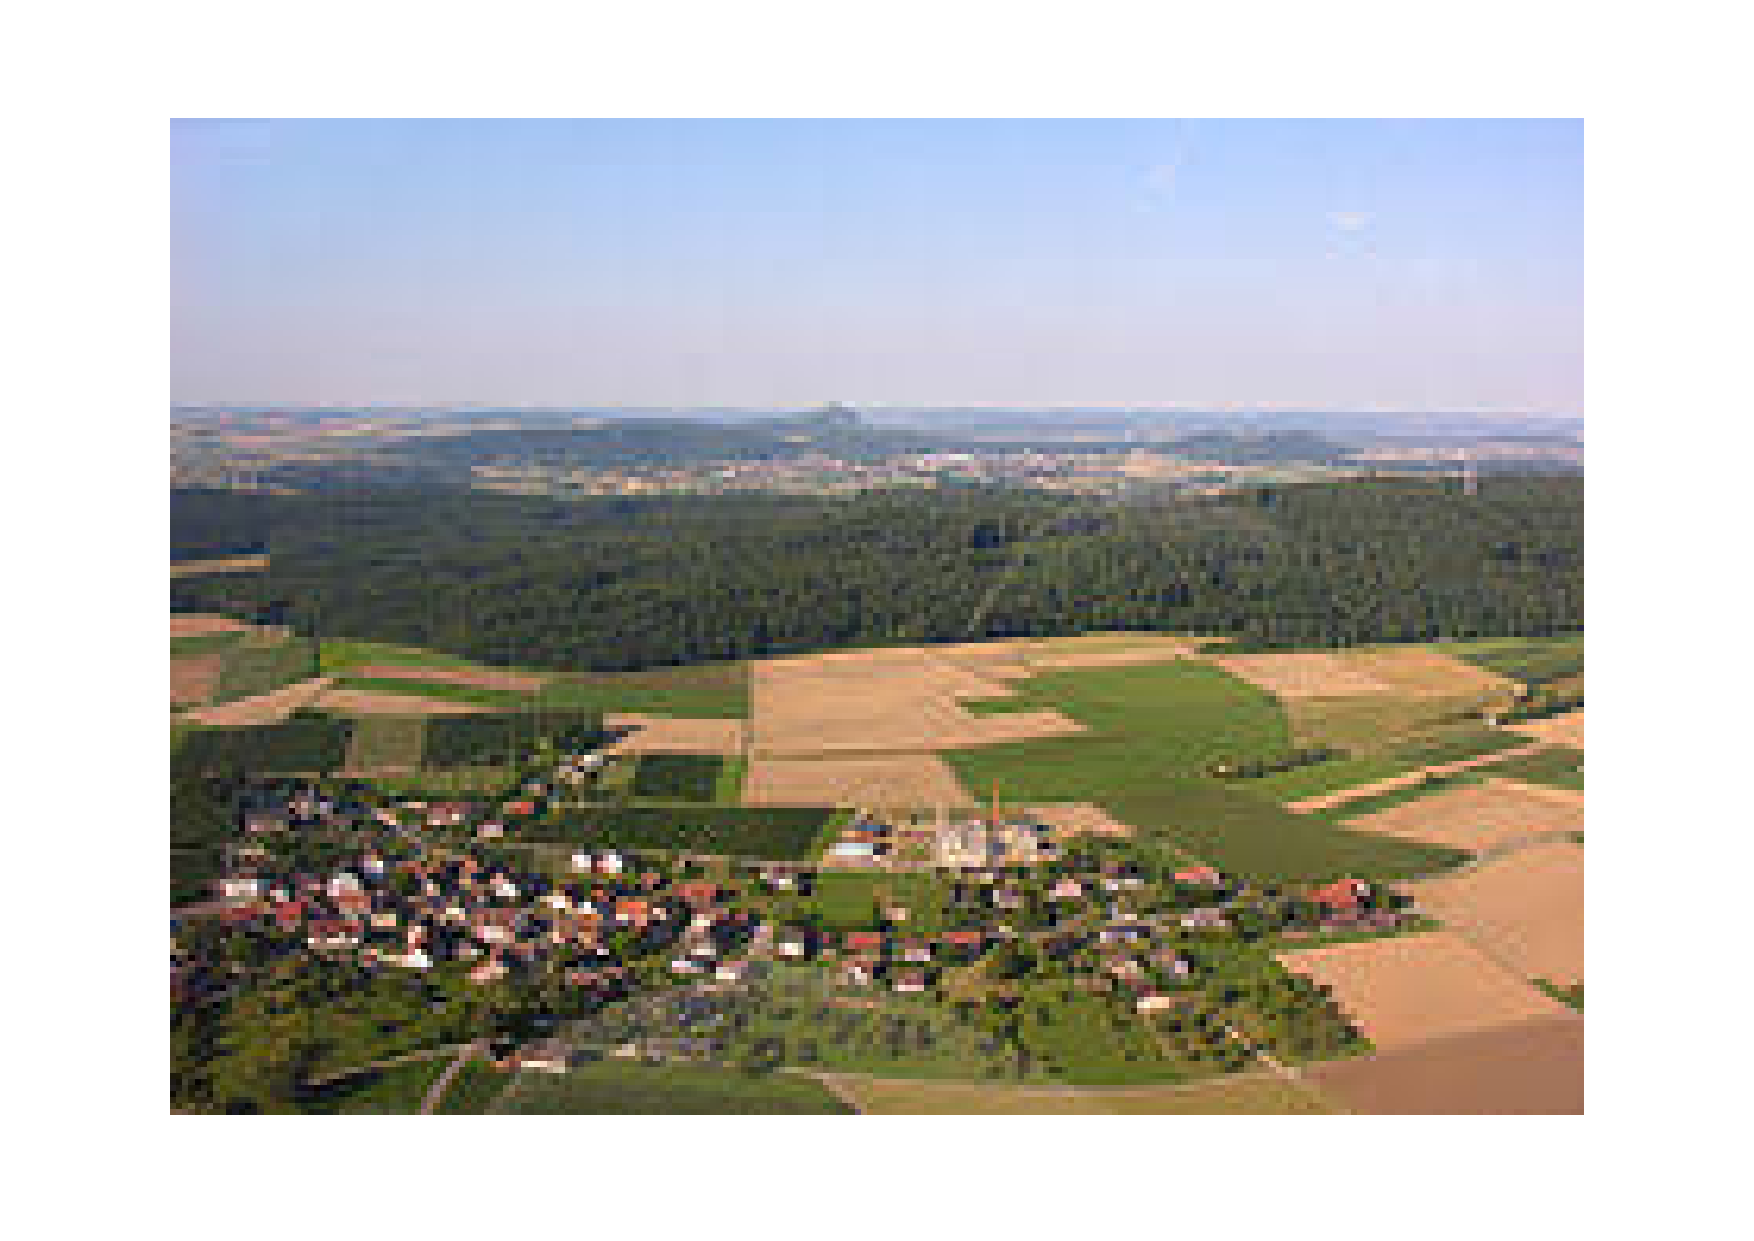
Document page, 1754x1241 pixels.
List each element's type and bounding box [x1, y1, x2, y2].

picture [170, 118, 1584, 1115]
